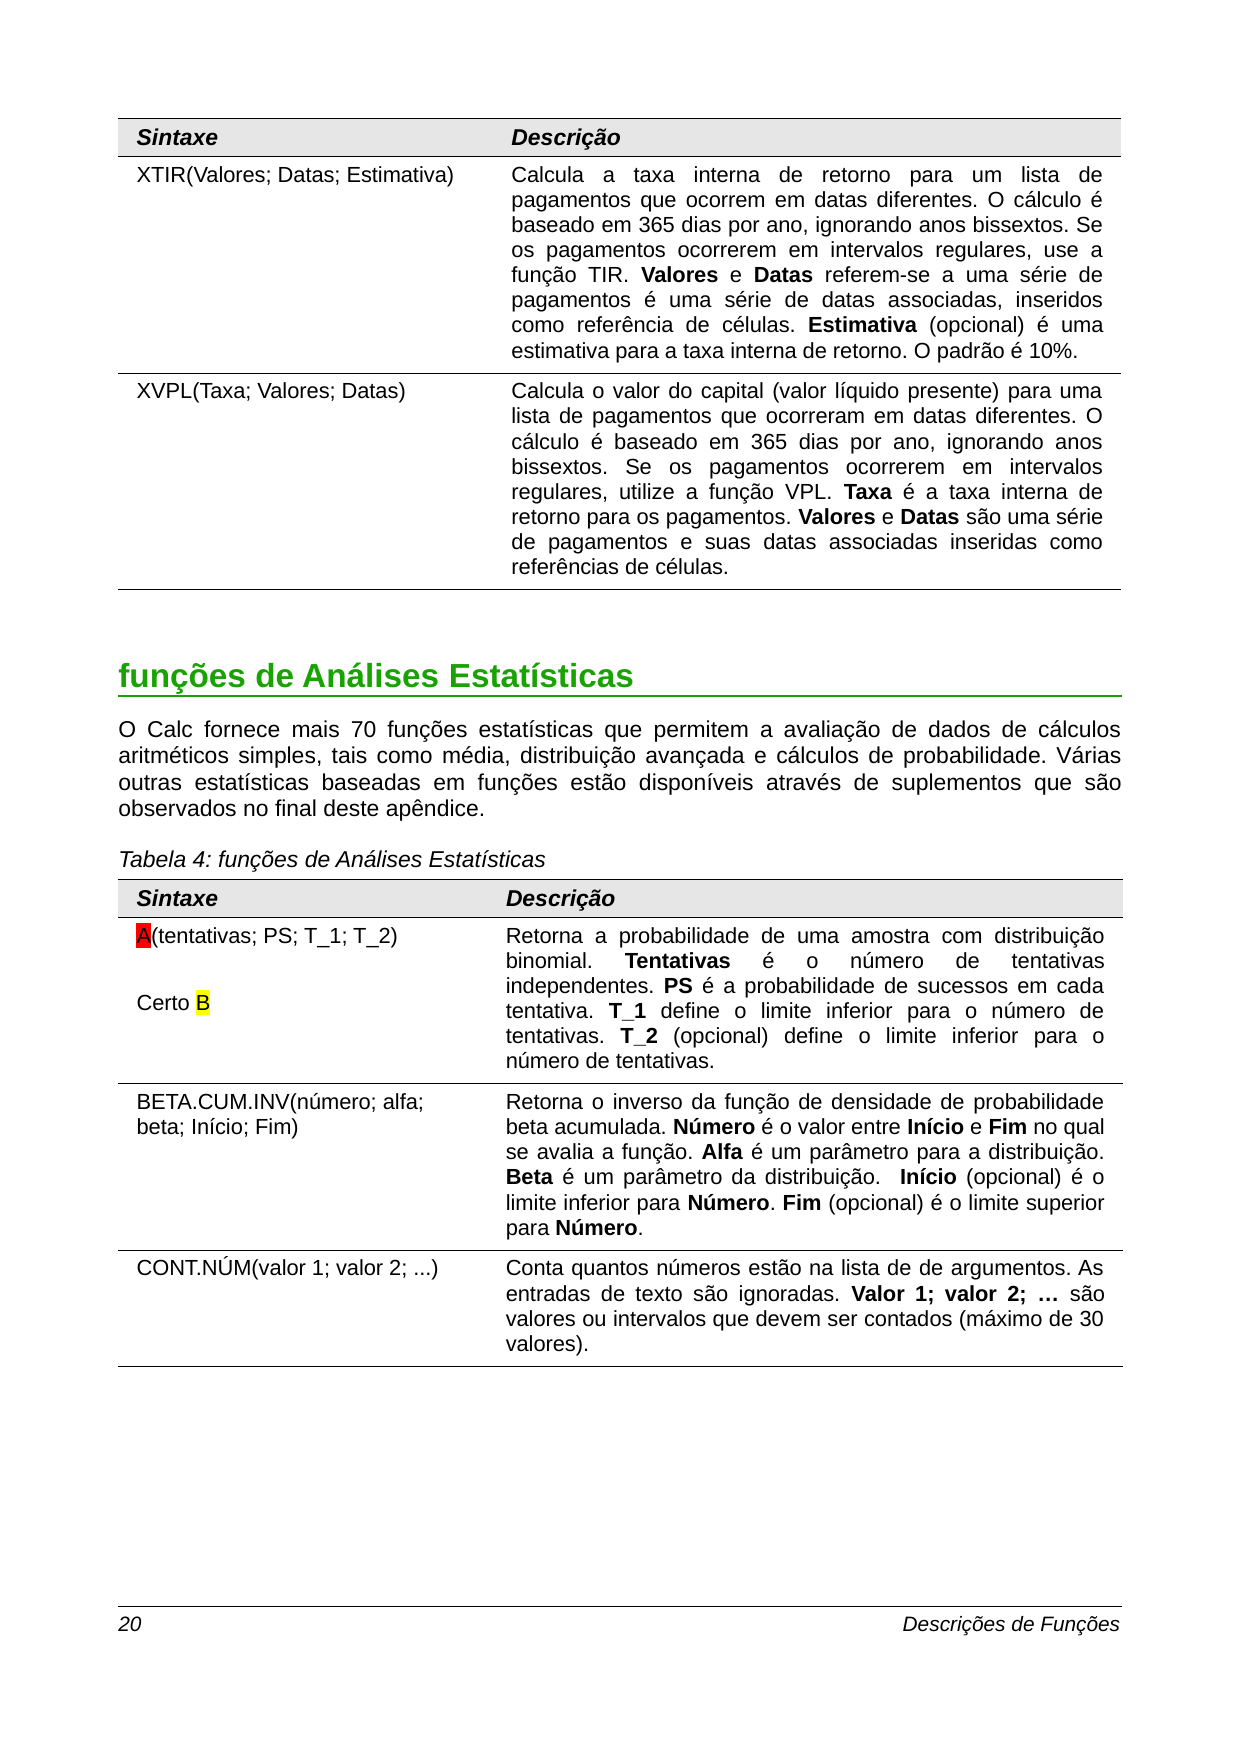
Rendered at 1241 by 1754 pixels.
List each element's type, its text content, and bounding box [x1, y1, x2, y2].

table_cell Retorna o inverso da função de densidade de probabilidade beta acumulada. Número é o valor entre Início e Fim no qual se avalia a função. Alfa é um parâmetro para a distribuição. Beta é um parâmetro da distribuição. Início (opcional) é o limite inferior para Número. Fim (opcional) é o limite superior para Número. [488, 1084, 1123, 1249]
text Tabela 4: funções de Análises Estatísticas [118, 846, 1122, 873]
table_cell Conta quantos números estão na lista de de argumentos. As entradas de texto são ignoradas. Valor 1; valor 2; … são valores ou intervalos que devem ser contados (máximo de 30 valores). [488, 1251, 1123, 1366]
table_header Sintaxe [118, 880, 487, 917]
table_cell Retorna a probabilidade de uma amostra com distribuição binomial. Tentativas é o número de tentativas independentes. PS é a probabilidade de sucessos em cada tentativa. T_1 define o limite inferior para o número de tentativas. T_2 (opcional) define o limite inferior para o número de tentativas. [488, 918, 1123, 1083]
table_cell BETA.CUM.INV(número; alfa; beta; Início; Fim) [118, 1084, 487, 1249]
table_header Descrição [488, 880, 1123, 917]
table_header Sintaxe [118, 119, 493, 156]
table_header Descrição [493, 119, 1121, 156]
table_cell Calcula o valor do capital (valor líquido presente) para uma lista de pagamentos que ocorreram em datas diferentes. O cálculo é baseado em 365 dias por ano, ignorando anos bissextos. Se os pagamentos ocorrerem em intervalos regulares, utilize a função VPL. Taxa é a taxa interna de retorno para os pagamentos. Valores e Datas são uma série de pagamentos e suas datas associadas inseridas como referências de células. [493, 374, 1121, 589]
table_cell A(tentativas; PS; T_1; T_2) Certo B [118, 918, 487, 1083]
table_cell CONT.NÚM(valor 1; valor 2; ...) [118, 1251, 487, 1366]
table_cell XTIR(Valores; Datas; Estimativa) [118, 157, 493, 373]
table_cell XVPL(Taxa; Valores; Datas) [118, 374, 493, 589]
text O Calc fornece mais 70 funções estatísticas que permitem a avaliação de dados de cálculos aritméticos simples, tais como média, distribuição avançada e cálculos de probabilidade. Várias outras estatísticas baseadas em funções estão disponíveis através de suplementos que são observados no final deste apêndice. [118, 716, 1122, 821]
table_cell Calcula a taxa interna de retorno para um lista de pagamentos que ocorrem em datas diferentes. O cálculo é baseado em 365 dias por ano, ignorando anos bissextos. Se os pagamentos ocorrerem em intervalos regulares, use a função TIR. Valores e Datas referem-se a uma série de pagamentos é uma série de datas associadas, inseridos como referência de células. Estimativa (opcional) é uma estimativa para a taxa interna de retorno. O padrão é 10%. [493, 157, 1121, 373]
subtitle funções de Análises Estatísticas [118, 657, 1122, 695]
